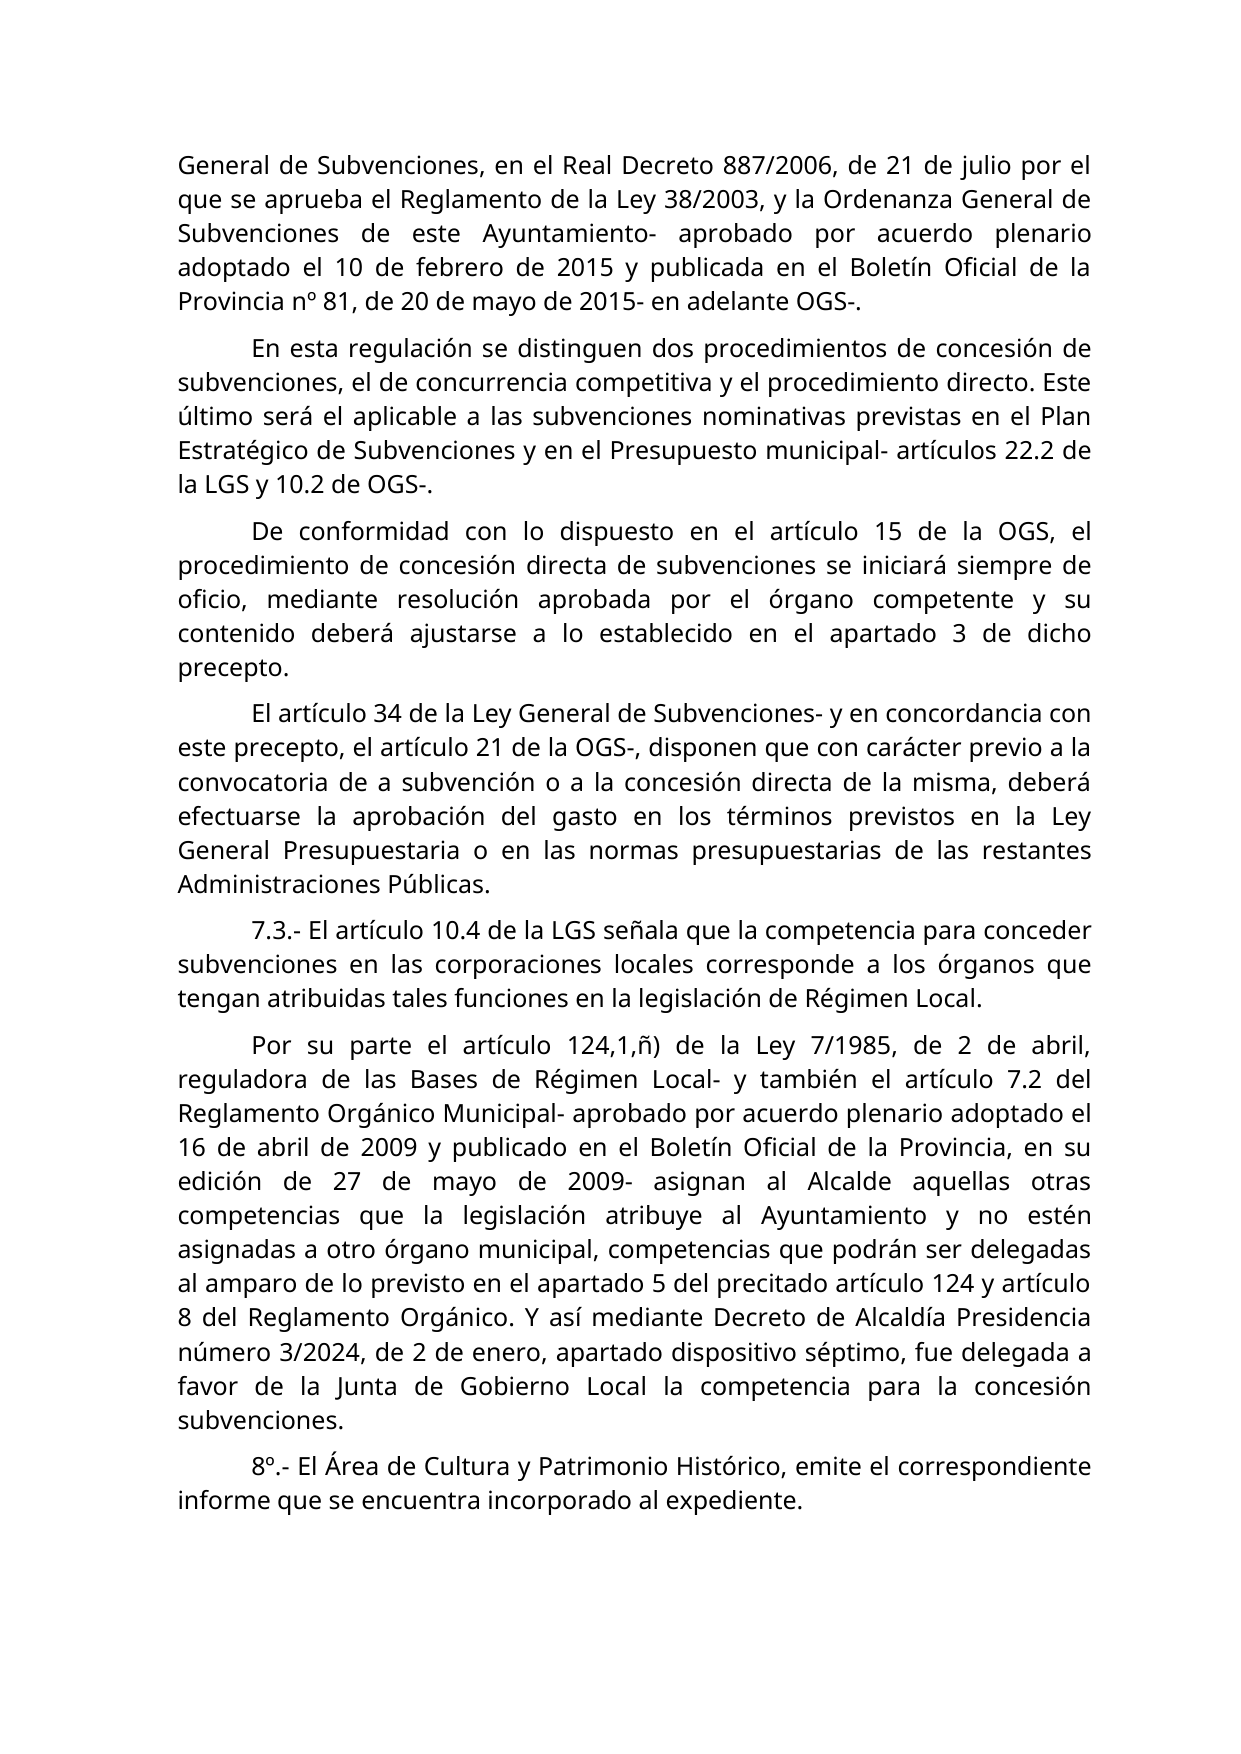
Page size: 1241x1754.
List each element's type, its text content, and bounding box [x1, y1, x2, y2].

text General de Subvenciones, en el Real Decreto 887/2006, de 21 de julio por el que se aprueba el Reglamento de la Ley 38/2003, y la Ordenanza General de Subvenciones de este Ayuntamiento- aprobado por acuerdo plenario adoptado el 10 de febrero de 2015 y publicada en el Boletín Oficial de la Provincia nº 81, de 20 de mayo de 2015- en adelante OGS-. [177, 148, 1093, 318]
text En esta regulación se distinguen dos procedimientos de concesión de subvenciones, el de concurrencia competitiva y el procedimiento directo. Este último será el aplicable a las subvenciones nominativas previstas en el Plan Estratégico de Subvenciones y en el Presupuesto municipal- artículos 22.2 de la LGS y 10.2 de OGS-. [177, 330, 1093, 501]
text Por su parte el artículo 124,1,ñ) de la Ley 7/1985, de 2 de abril, reguladora de las Bases de Régimen Local- y también el artículo 7.2 del Reglamento Orgánico Municipal- aprobado por acuerdo plenario adoptado el 16 de abril de 2009 y publicado en el Boletín Oficial de la Provincia, en su edición de 27 de mayo de 2009- asignan al Alcalde aquellas otras competencias que la legislación atribuye al Ayuntamiento y no estén asignadas a otro órgano municipal, competencias que podrán ser delegadas al amparo de lo previsto en el apartado 5 del precitado artículo 124 y artículo 8 del Reglamento Orgánico. Y así mediante Decreto de Alcaldía Presidencia número 3/2024, de 2 de enero, apartado dispositivo séptimo, fue delegada a favor de la Junta de Gobierno Local la competencia para la concesión subvenciones. [177, 1028, 1093, 1436]
text 7.3.- El artículo 10.4 de la LGS señala que la competencia para conceder subvenciones en las corporaciones locales corresponde a los órganos que tengan atribuidas tales funciones en la legislación de Régimen Local. [177, 913, 1093, 1015]
text 8º.- El Área de Cultura y Patrimonio Histórico, emite el correspondiente informe que se encuentra incorporado al expediente. [177, 1449, 1093, 1517]
text De conformidad con lo dispuesto en el artículo 15 de la OGS, el procedimiento de concesión directa de subvenciones se iniciará siempre de oficio, mediante resolución aprobada por el órgano competente y su contenido deberá ajustarse a lo establecido en el apartado 3 de dicho precepto. [177, 513, 1093, 683]
text El artículo 34 de la Ley General de Subvenciones- y en concordancia con este precepto, el artículo 21 de la OGS-, disponen que con carácter previo a la convocatoria de a subvención o a la concesión directa de la misma, deberá efectuarse la aprobación del gasto en los términos previstos en la Ley General Presupuestaria o en las normas presupuestarias de las restantes Administraciones Públicas. [177, 696, 1093, 900]
